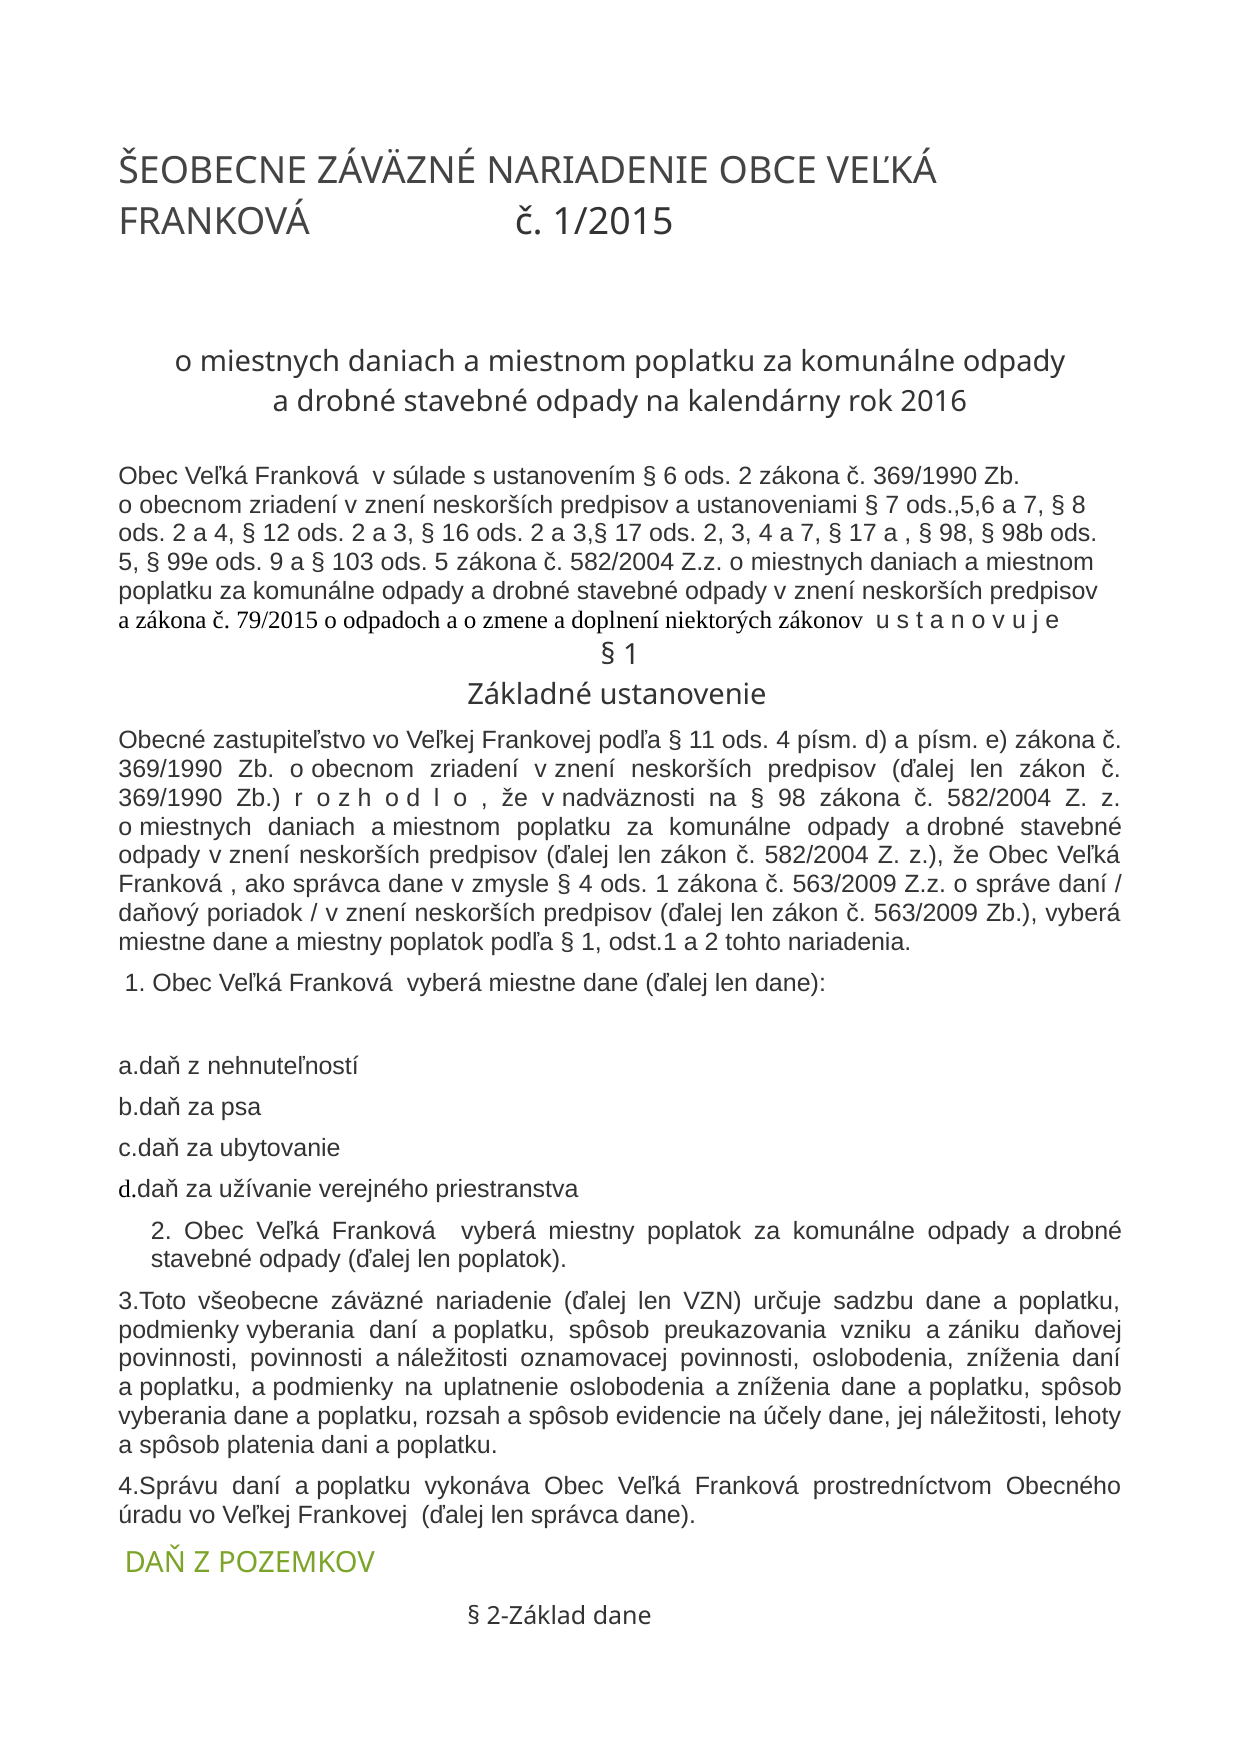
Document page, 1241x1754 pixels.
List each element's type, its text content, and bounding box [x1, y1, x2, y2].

text 2. Obec Veľká Franková vyberá miestny poplatok za komunálne odpady a drobné stavebné odpady (ďalej len poplatok). [151, 1216, 1122, 1273]
subtitle ŠEOBECNE ZÁVÄZNÉ NARIADENIE OBCE VEĽKÁ FRANKOVÁ č. 1/2015 [118, 143, 1122, 245]
text § 2-Základ dane [118, 1593, 1122, 1633]
list daň za psa [118, 1092, 1122, 1121]
text Obec Veľká Franková v súlade s ustanovením § 6 ods. 2 zákona č. 369/1990 Zb. o obecnom zriadení v znení neskorších predpisov a ustanoveniami § 7 ods.,5,6 a 7, § 8 ods. 2 a 4, § 12 ods. 2 a 3, § 16 ods. 2 a 3,§ 17 ods. 2, 3, 4 a 7, § 17 a , § 98, § 98b ods. 5, § 99e ods. 9 a § 103 ods. 5 zákona č. 582/2004 Z.z. o miestnych daniach a miestnom poplatku za komunálne odpady a drobné stavebné odpady v znení neskorších predpisov a zákona č. 79/2015 o odpadoch a o zmene a doplnení niektorých zákonov u s t a n o v u j e [118, 461, 1122, 633]
text Základné ustanovenie [118, 673, 1122, 713]
text § 1 [118, 633, 1122, 673]
text Obecné zastupiteľstvo vo Veľkej Frankovej podľa § 11 ods. 4 písm. d) a písm. e) zákona č. 369/1990 Zb. o obecnom zriadení v znení neskorších predpisov (ďalej len zákon č. 369/1990 Zb.) r o z h o d l o , že v nadväznosti na § 98 zákona č. 582/2004 Z. z. o miestnych daniach a miestnom poplatku za komunálne odpady a drobné stavebné odpady v znení neskorších predpisov (ďalej len zákon č. 582/2004 Z. z.), že Obec Veľká Franková , ako správca dane v zmysle § 4 ods. 1 zákona č. 563/2009 Z.z. o správe daní / daňový poriadok / v znení neskorších predpisov (ďalej len zákon č. 563/2009 Zb.), vyberá miestne dane a miestny poplatok podľa § 1, odst.1 a 2 tohto nariadenia. [118, 725, 1122, 956]
list daň za ubytovanie [118, 1133, 1122, 1162]
list daň z nehnuteľností [118, 1051, 1122, 1079]
list Toto všeobecne záväzné nariadenie (ďalej len VZN) určuje sadzbu dane a poplatku, podmienky vyberania daní a poplatku, spôsob preukazovania vzniku a zániku daňovej povinnosti, povinnosti a náležitosti oznamovacej povinnosti, oslobodenia, zníženia daní a poplatku, a podmienky na uplatnenie oslobodenia a zníženia dane a poplatku, spôsob vyberania dane a poplatku, rozsah a spôsob evidencie na účely dane, jej náležitosti, lehoty a spôsob platenia dani a poplatku. [118, 1286, 1122, 1458]
list Správu daní a poplatku vykonáva Obec Veľká Franková prostredníctvom Obecného úradu vo Veľkej Frankovej (ďalej len správca dane). [118, 1471, 1122, 1528]
text o miestnych daniach a miestnom poplatku za komunálne odpady a drobné stavebné odpady na kalendárny rok 2016 [118, 340, 1122, 419]
list daň za užívanie verejného priestranstva [118, 1174, 1122, 1203]
text DAŇ Z POZEMKOV [118, 1541, 1122, 1581]
text 1. Obec Veľká Franková vyberá miestne dane (ďalej len dane): [118, 968, 1122, 997]
